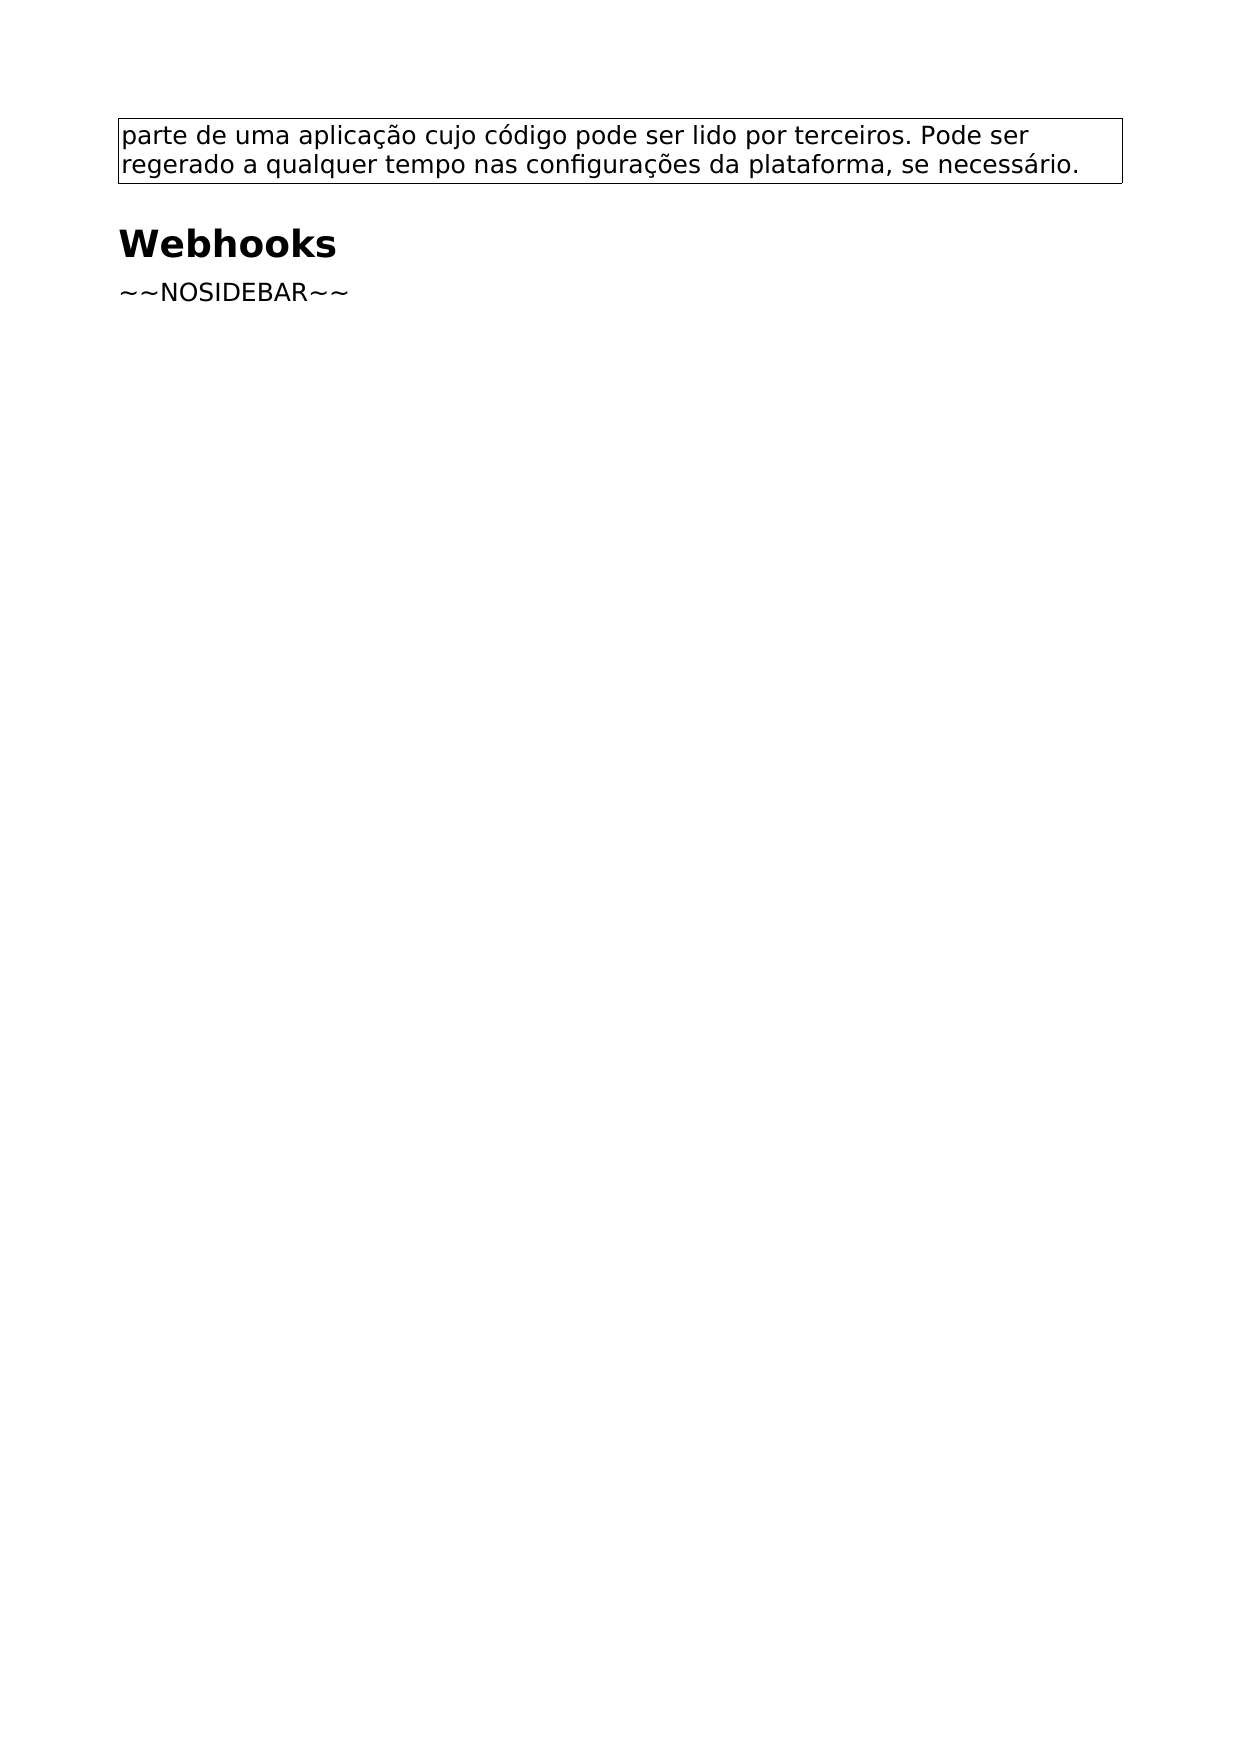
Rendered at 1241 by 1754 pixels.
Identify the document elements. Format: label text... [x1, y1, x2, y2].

subtitle Webhooks [118, 222, 1122, 266]
text ~~NOSIDEBAR~~ [118, 278, 1122, 308]
table_header parte de uma aplicação cujo código pode ser lido por terceiros. Pode ser regerado a qualquer tempo nas configurações da plataforma, se necessário. [119, 119, 1122, 182]
